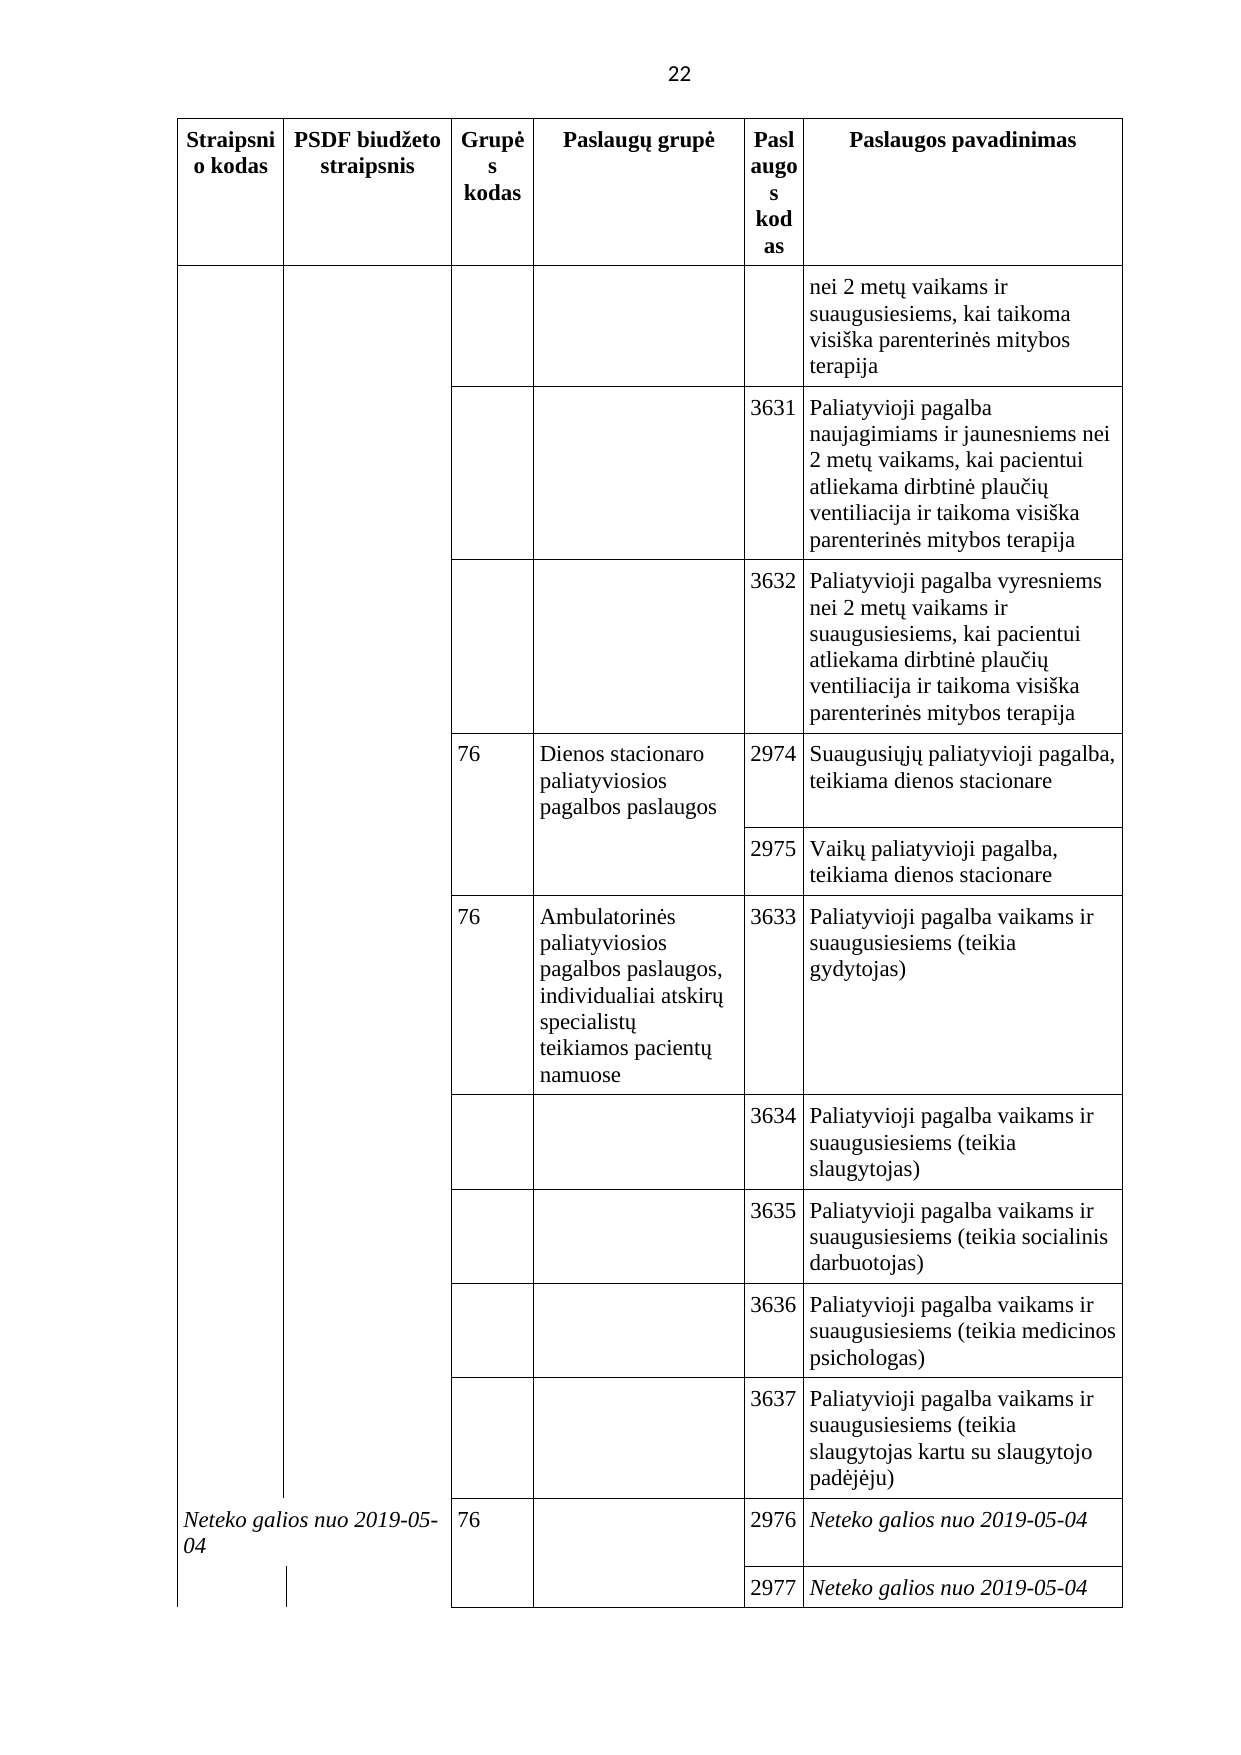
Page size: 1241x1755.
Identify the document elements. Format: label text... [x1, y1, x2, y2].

table_cell [284, 559, 451, 732]
table_cell [452, 1190, 533, 1283]
table_cell [452, 1566, 533, 1607]
table_cell Paliatyvioji pagalba vaikams ir suaugusiesiems (teikia socialinis darbuotojas) [804, 1190, 1122, 1283]
table_cell [534, 827, 744, 894]
table_cell Vaikų paliatyvioji pagalba, teikiama dienos stacionare [804, 828, 1122, 894]
table_cell [452, 266, 533, 386]
table_cell [452, 387, 533, 559]
table_cell Ambulatorinės paliatyviosios pagalbos paslaugos, individualiai atskirų specialistų teikiamos pacientų namuose [534, 896, 744, 1094]
table_cell [534, 1499, 744, 1607]
table_header Straipsnio kodas [178, 119, 283, 265]
table_cell [178, 827, 283, 894]
table_cell 2976 [745, 1499, 803, 1566]
table_cell Neteko galios nuo 2019-05-04 [804, 1499, 1122, 1566]
table_cell 76 [452, 734, 533, 827]
table_cell 3637 [745, 1378, 803, 1498]
table_cell [178, 266, 283, 386]
table_cell [287, 1566, 451, 1607]
table_cell Paliatyvioji pagalba vyresniems nei 2 metų vaikams ir suaugusiesiems, kai pacientui atliekama dirbtinė plaučių ventiliacija ir taikoma visiška parenterinės mitybos terapija [804, 560, 1122, 732]
table_cell [452, 827, 533, 894]
table_cell Suaugusiųjų paliatyvioji pagalba, teikiama dienos stacionare [804, 734, 1122, 827]
table_cell [284, 827, 451, 894]
table_header Paslaugų grupė [534, 119, 744, 265]
table_cell [178, 733, 283, 827]
table_cell [284, 386, 451, 559]
table_cell 76 [452, 1499, 533, 1566]
table_cell [534, 266, 744, 386]
table_cell [178, 1094, 283, 1188]
table_cell [452, 1284, 533, 1377]
table_cell [452, 1378, 533, 1498]
table_cell Paliatyvioji pagalba naujagimiams ir jaunesniems nei 2 metų vaikams, kai pacientui atliekama dirbtinė plaučių ventiliacija ir taikoma visiška parenterinės mitybos terapija [804, 387, 1122, 559]
table_cell [534, 1378, 744, 1498]
table_cell [745, 266, 803, 386]
table_cell 3633 [745, 896, 803, 1094]
table_cell Neteko galios nuo 2019-05-04 [804, 1567, 1122, 1607]
table_cell [284, 1094, 451, 1188]
table_header Paslaugos kodas [745, 119, 803, 265]
table_cell Paliatyvioji pagalba vaikams ir suaugusiesiems (teikia medicinos psichologas) [804, 1284, 1122, 1377]
table_cell 2977 [745, 1567, 803, 1607]
table_cell [452, 560, 533, 732]
table_cell [534, 1284, 744, 1377]
table_cell [284, 266, 451, 386]
table_cell Dienos stacionaro paliatyviosios pagalbos paslaugos [534, 734, 744, 827]
table_cell [534, 387, 744, 559]
table_cell [178, 386, 283, 559]
table_header PSDF biudžeto straipsnis [284, 119, 451, 265]
table_cell [178, 559, 283, 732]
table_cell Neteko galios nuo 2019-05-04 [178, 1498, 451, 1566]
table_cell [178, 1377, 283, 1498]
table_cell 76 [452, 896, 533, 1094]
table_header Paslaugos pavadinimas [804, 119, 1122, 265]
table_cell [534, 1095, 744, 1188]
table_cell Paliatyvioji pagalba vaikams ir suaugusiesiems (teikia slaugytojas kartu su slaugytojo padėjėju) [804, 1378, 1122, 1498]
table_cell [284, 895, 451, 1094]
table_cell 3632 [745, 560, 803, 732]
table_header Grupės kodas [452, 119, 533, 265]
table_cell [284, 1377, 451, 1498]
table_cell 3631 [745, 387, 803, 559]
table_cell 3635 [745, 1190, 803, 1283]
table_cell [178, 1566, 286, 1607]
table_cell [534, 1190, 744, 1283]
table_cell [452, 1095, 533, 1188]
table_cell 3634 [745, 1095, 803, 1188]
table_cell [178, 1283, 283, 1377]
table_cell 2975 [745, 828, 803, 894]
table_cell 3636 [745, 1284, 803, 1377]
table_cell [284, 1189, 451, 1283]
table_cell 2974 [745, 734, 803, 827]
table_cell [178, 895, 283, 1094]
table_cell nei 2 metų vaikams ir suaugusiesiems, kai taikoma visiška parenterinės mitybos terapija [804, 266, 1122, 386]
table_cell [178, 1189, 283, 1283]
table_cell Paliatyvioji pagalba vaikams ir suaugusiesiems (teikia gydytojas) [804, 896, 1122, 1094]
table_cell [284, 733, 451, 827]
table_cell [534, 560, 744, 732]
table_cell Paliatyvioji pagalba vaikams ir suaugusiesiems (teikia slaugytojas) [804, 1095, 1122, 1188]
table_cell [284, 1283, 451, 1377]
